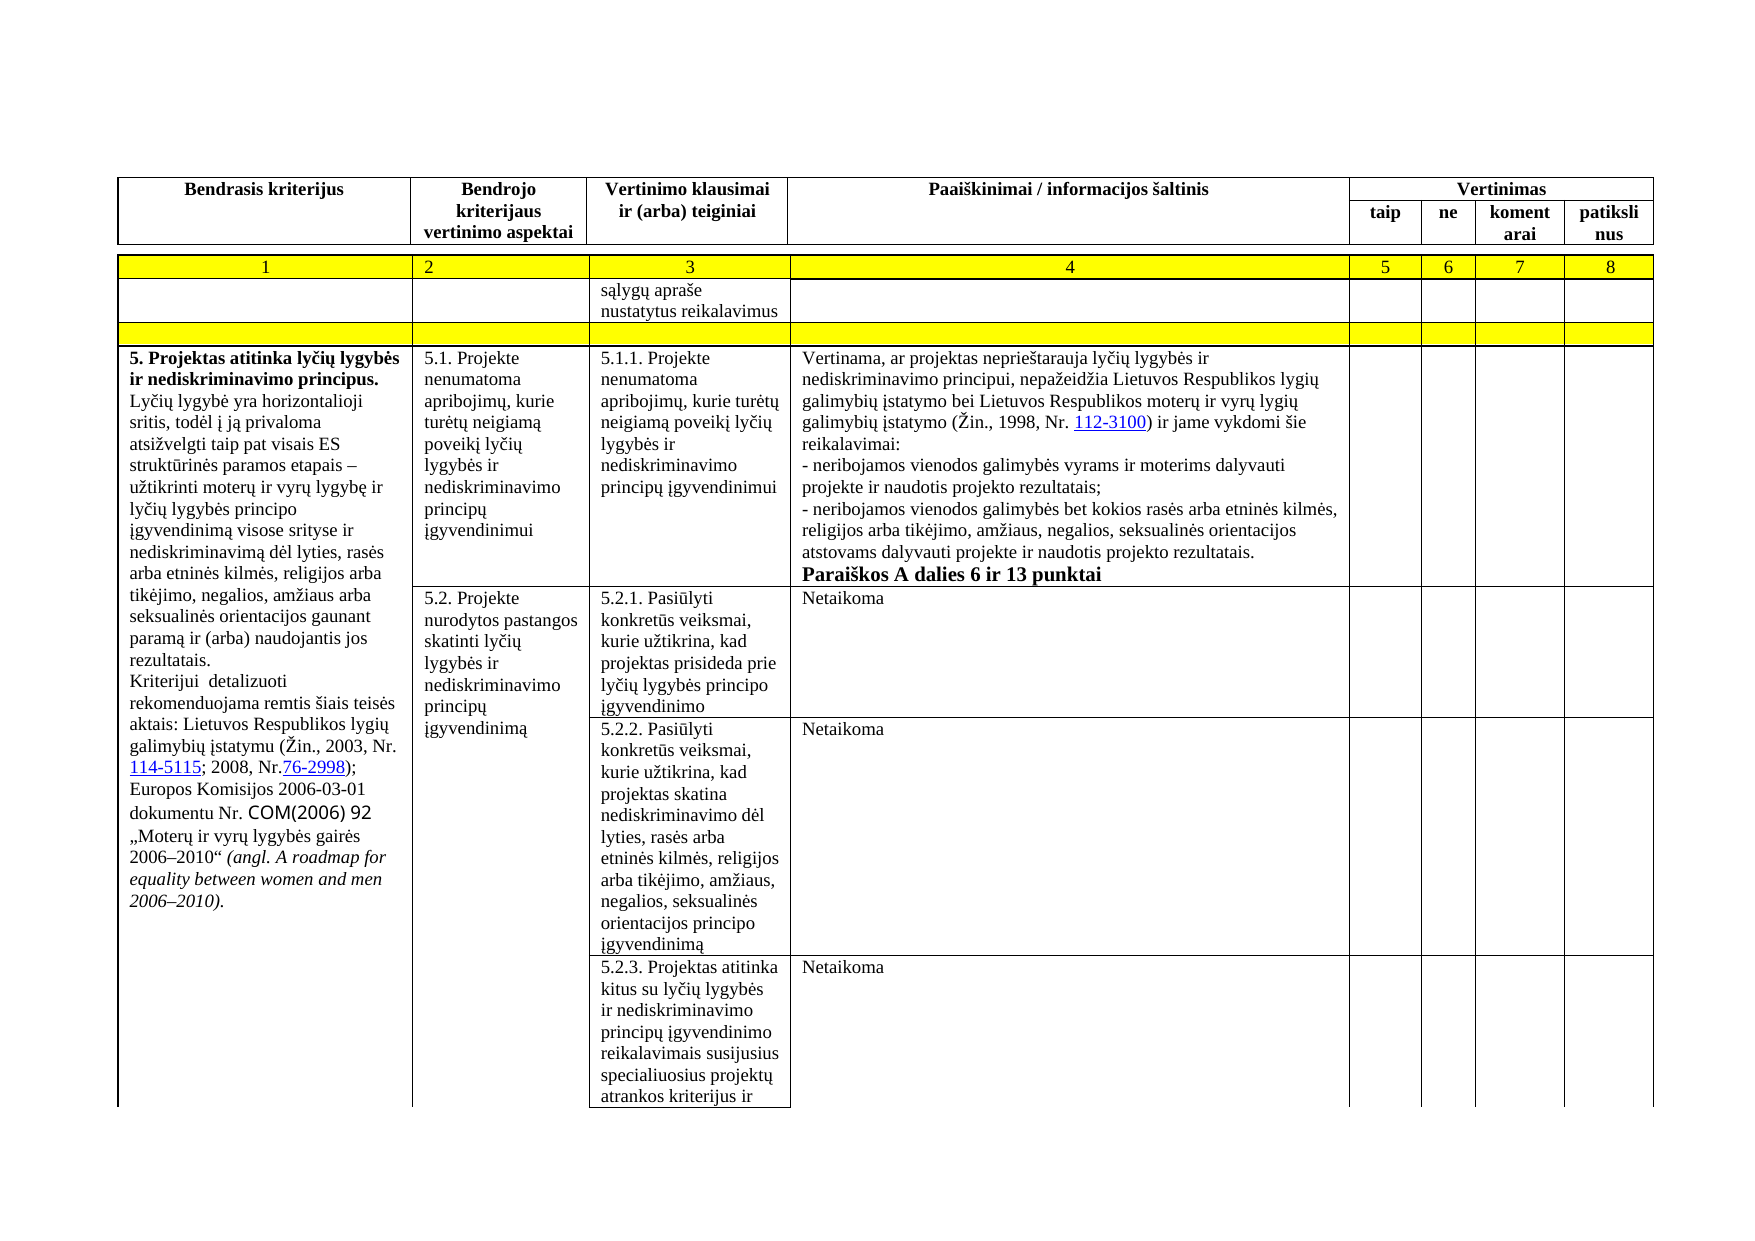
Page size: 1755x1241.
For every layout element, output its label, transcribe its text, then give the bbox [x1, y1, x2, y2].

table_cell [1422, 718, 1475, 955]
table_cell [1422, 956, 1475, 1107]
table_cell 1 [119, 256, 412, 278]
table_cell [1350, 718, 1421, 955]
table_cell [590, 323, 790, 344]
table_cell [1476, 956, 1564, 1107]
table_cell 8 [1565, 256, 1653, 278]
table_cell [410, 245, 587, 254]
table_cell 7 [1476, 256, 1564, 278]
table_cell 5.2.2. Pasiūlyti konkretūs veiksmai, kurie užtikrina, kad projektas skatina nediskriminavimo dėl lyties, rasės arba etninės kilmės, religijos arba tikėjimo, amžiaus, negalios, seksualinės orientacijos principo įgyvendinimą [590, 718, 790, 955]
table_cell [413, 323, 589, 344]
table_cell ne [1422, 201, 1475, 244]
table_cell 5. Projektas atitinka lyčių lygybės ir nediskriminavimo principus. Lyčių lygybė yra horizontalioji sritis, todėl į ją privaloma atsižvelgti taip pat visais ES struktūrinės paramos etapais – užtikrinti moterų ir vyrų lygybę ir lyčių lygybės principo įgyvendinimą visose srityse ir nediskriminavimą dėl lyties, rasės arba etninės kilmės, religijos arba tikėjimo, negalios, amžiaus arba seksualinės orientacijos gaunant paramą ir (arba) naudojantis jos rezultatais. Kriterijui detalizuoti rekomenduojama remtis šiais teisės aktais: Lietuvos Respublikos lygių galimybių įstatymu (Žin., 2003, Nr. 114-5115; 2008, Nr.76-2998); Europos Komisijos 2006-03-01 dokumentu Nr. COM(2006) 92 „Moterų ir vyrų lygybės gairės 2006–2010“ (angl. A roadmap for equality between women and men 2006–2010). [119, 347, 412, 1107]
table_cell [1422, 347, 1475, 586]
table_cell 2 [413, 256, 589, 278]
table_cell [1350, 280, 1421, 322]
table_cell [1476, 280, 1564, 322]
table_cell 5.2.1. Pasiūlyti konkretūs veiksmai, kurie užtikrina, kad projektas prisideda prie lyčių lygybės principo įgyvendinimo [590, 587, 790, 717]
table_cell 4 [791, 256, 1349, 278]
table_cell [1565, 323, 1653, 344]
table_cell [1349, 245, 1421, 254]
table_cell 5 [1350, 256, 1421, 278]
table_cell [1565, 718, 1653, 955]
table_cell Netaikoma [791, 956, 1349, 1107]
table_cell [791, 323, 1349, 344]
table_cell [1422, 587, 1475, 717]
table_cell [1475, 245, 1564, 254]
table_cell [1422, 280, 1475, 322]
table_cell 5.2.3. Projektas atitinka kitus su lyčių lygybės ir nediskriminavimo principų įgyvendinimo reikalavimais susijusius specialiuosius projektų atrankos kriterijus ir [590, 956, 790, 1107]
table_cell 5.2. Projekte nurodytos pastangos skatinti lyčių lygybės ir nediskriminavimo principų įgyvendinimą [413, 587, 589, 1107]
table_cell 3 [590, 256, 790, 278]
table_cell [1350, 956, 1421, 1107]
table_cell taip [1350, 201, 1421, 244]
table_header Vertinimo klausimai ir (arba) teiginiai [587, 178, 787, 244]
table_cell [1476, 323, 1564, 344]
table_cell [1476, 587, 1564, 717]
table_header Bendrasis kriterijus [119, 178, 410, 244]
table_cell 5.1.1. Projekte nenumatoma apribojimų, kurie turėtų neigiamą poveikį lyčių lygybės ir nediskriminavimo principų įgyvendinimui [590, 347, 790, 586]
table_cell 5.1. Projekte nenumatoma apribojimų, kurie turėtų neigiamą poveikį lyčių lygybės ir nediskriminavimo principų įgyvendinimui [413, 347, 589, 586]
table_cell [1422, 323, 1475, 344]
table_cell [1476, 718, 1564, 955]
table_cell [413, 279, 589, 322]
table_cell [1565, 280, 1653, 322]
table_cell [119, 323, 412, 344]
table_cell [1564, 245, 1653, 254]
table_cell [1565, 956, 1653, 1107]
table_cell [119, 279, 412, 322]
table_cell Netaikoma [791, 718, 1349, 955]
table_cell [788, 245, 1349, 254]
table_cell [1476, 347, 1564, 586]
table_cell patikslinus [1565, 201, 1653, 244]
table_cell Netaikoma [791, 587, 1349, 717]
table_cell [1350, 347, 1421, 586]
table_cell [587, 245, 788, 254]
table_header Bendrojo kriterijaus vertinimo aspektai [411, 178, 586, 244]
table_header Vertinimas [1350, 178, 1653, 200]
table_cell [791, 280, 1349, 322]
table_cell [118, 245, 410, 254]
table_cell Vertinama, ar projektas neprieštarauja lyčių lygybės ir nediskriminavimo principui, nepažeidžia Lietuvos Respublikos lygių galimybių įstatymo bei Lietuvos Respublikos moterų ir vyrų lygių galimybių įstatymo (Žin., 1998, Nr. 112-3100) ir jame vykdomi šie reikalavimai: - neribojamos vienodos galimybės vyrams ir moterims dalyvauti projekte ir naudotis projekto rezultatais; - neribojamos vienodos galimybės bet kokios rasės arba etninės kilmės, religijos arba tikėjimo, amžiaus, negalios, seksualinės orientacijos atstovams dalyvauti projekte ir naudotis projekto rezultatais. Paraiškos A dalies 6 ir 13 punktai [791, 347, 1349, 586]
table_cell [1350, 587, 1421, 717]
table_cell [1350, 323, 1421, 344]
table_cell komentarai [1476, 201, 1564, 244]
table_cell 6 [1422, 256, 1475, 278]
table_header Paaiškinimai / informacijos šaltinis [788, 178, 1349, 244]
table_cell [1421, 245, 1475, 254]
table_cell sąlygų apraše nustatytus reikalavimus [590, 279, 790, 322]
table_cell [1565, 587, 1653, 717]
table_cell [1565, 347, 1653, 586]
